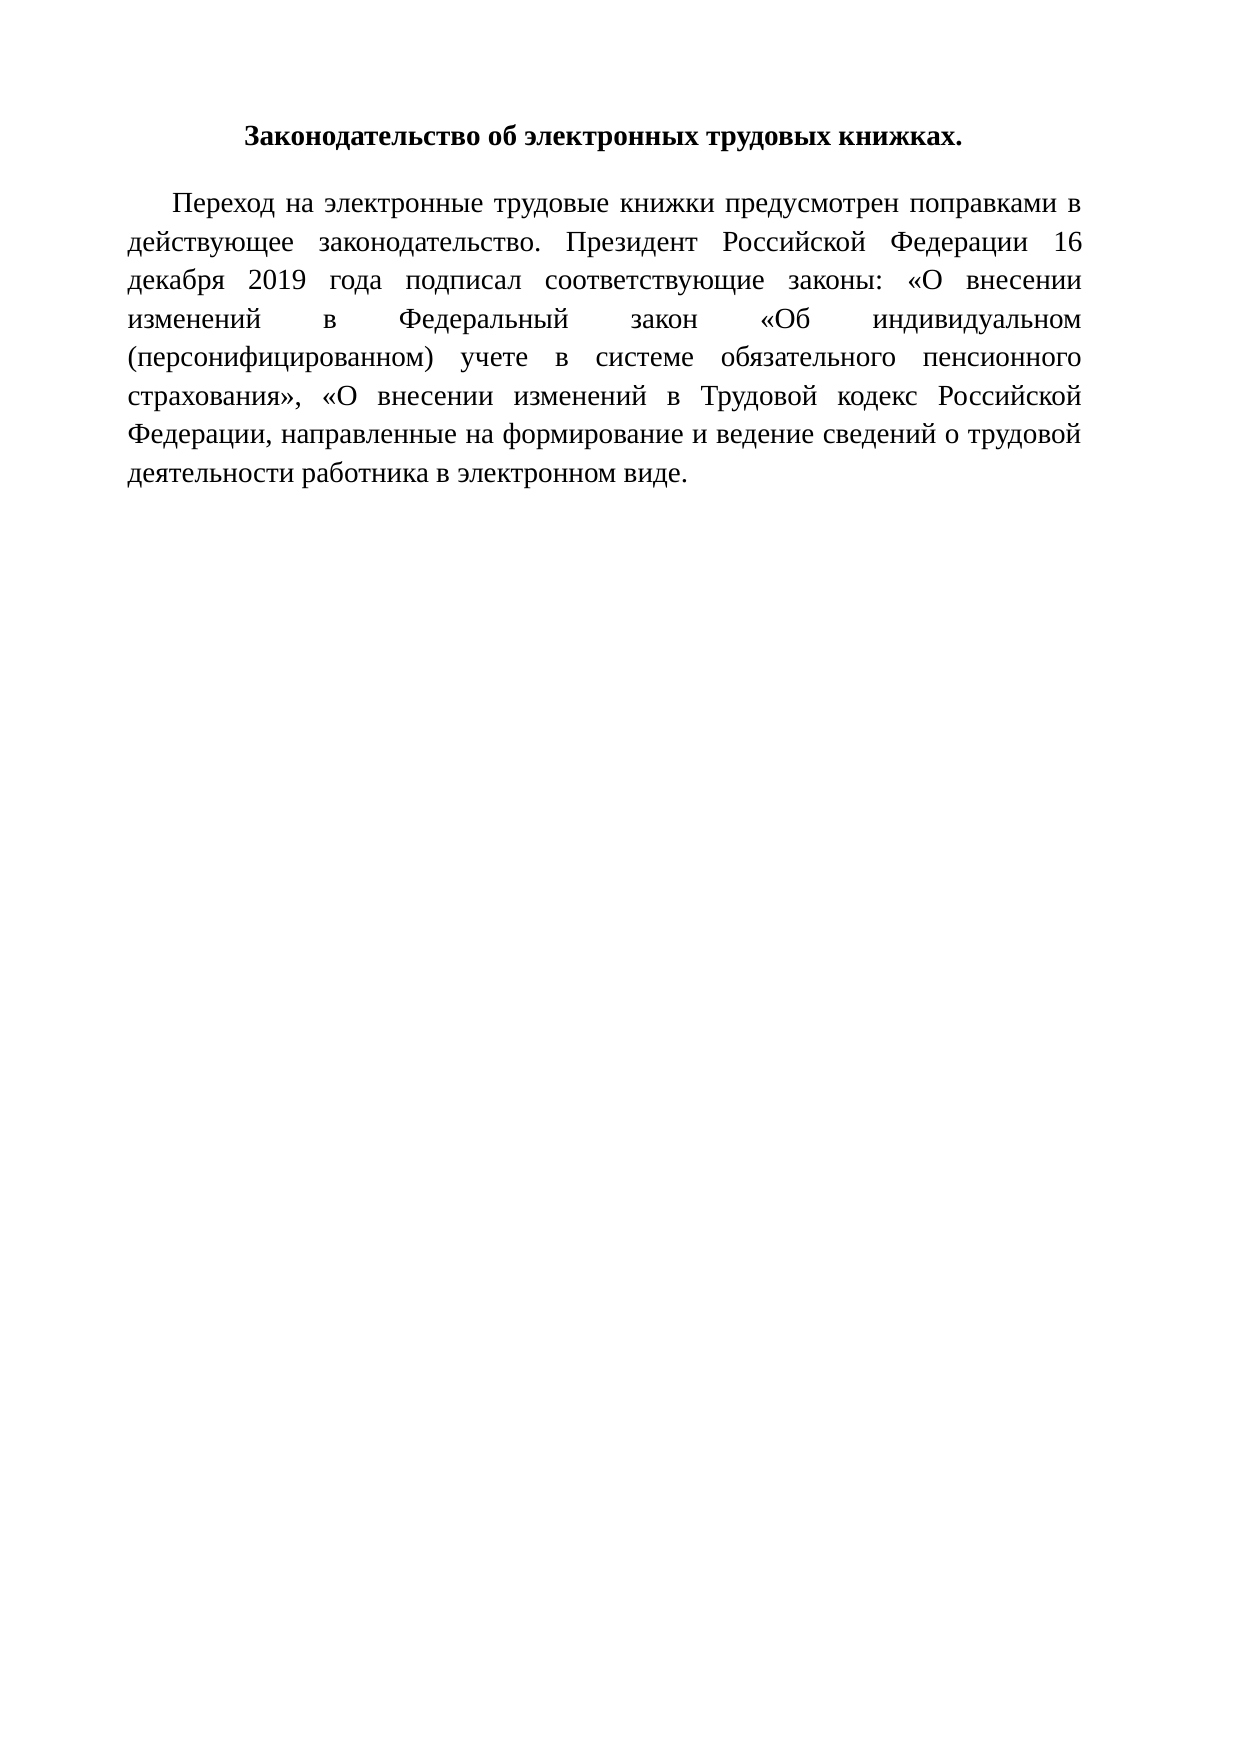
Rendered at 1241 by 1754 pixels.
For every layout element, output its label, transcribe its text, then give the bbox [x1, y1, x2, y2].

text Законодательство об электронных трудовых книжках. [118, 118, 1088, 152]
text Переход на электронные трудовые книжки предусмотрен поправками в действующее законодательство. Президент Российской Федерации 16 декабря 2019 года подписал соответствующие законы: «О внесении изменений в Федеральный закон «Об индивидуальном (персонифицированном) учете в системе обязательного пенсионного страхования», «О внесении изменений в Трудовой кодекс Российской Федерации, направленные на формирование и ведение сведений о трудовой деятельности работника в электронном виде. [127, 185, 1082, 488]
